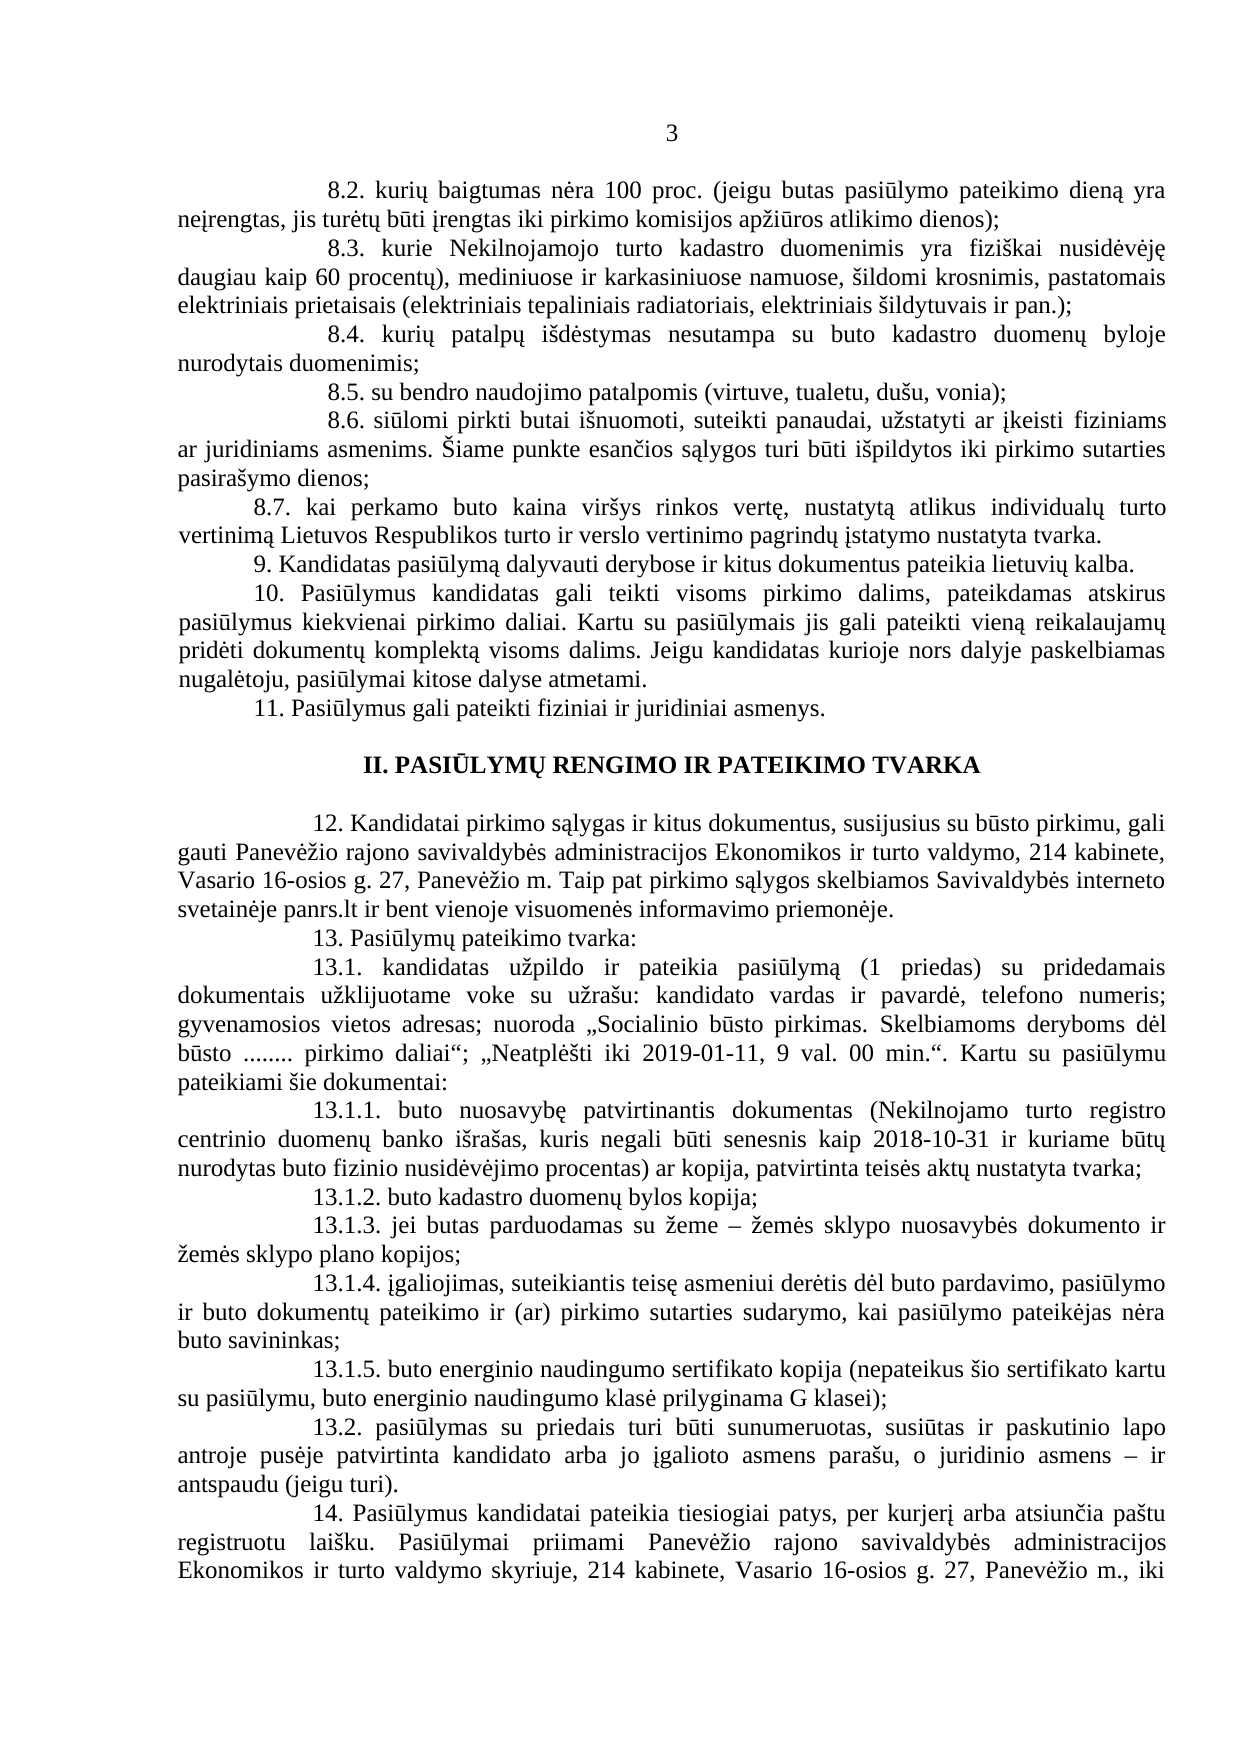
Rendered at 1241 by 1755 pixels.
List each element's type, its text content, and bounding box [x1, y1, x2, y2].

text 8.3. kurie Nekilnojamojo turto kadastro duomenimis yra fiziškai nusidėvėję daugiau kaip 60 procentų), mediniuose ir karkasiniuose namuose, šildomi krosnimis, pastatomais elektriniais prietaisais (elektriniais tepaliniais radiatoriais, elektriniais šildytuvais ir pan.); [177, 233, 1167, 319]
text 14. Pasiūlymus kandidatai pateikia tiesiogiai patys, per kurjerį arba atsiunčia paštu registruotu laišku. Pasiūlymai priimami Panevėžio rajono savivaldybės administracijos Ekonomikos ir turto valdymo skyriuje, 214 kabinete, Vasario 16-osios g. 27, Panevėžio m., iki [177, 1498, 1167, 1584]
text 8.2. kurių baigtumas nėra 100 proc. (jeigu butas pasiūlymo pateikimo dieną yra neįrengtas, jis turėtų būti įrengtas iki pirkimo komisijos apžiūros atlikimo dienos); [177, 176, 1167, 233]
text 13.1. kandidatas užpildo ir pateikia pasiūlymą (1 priedas) su pridedamais dokumentais užklijuotame voke su užrašu: kandidato vardas ir pavardė, telefono numeris; gyvenamosios vietos adresas; nuoroda „Socialinio būsto pirkimas. Skelbiamoms deryboms dėl būsto ........ pirkimo daliai“; „Neatplėšti iki 2019-01-11, 9 val. 00 min.“. Kartu su pasiūlymu pateikiami šie dokumentai: [177, 952, 1167, 1096]
text 8.4. kurių patalpų išdėstymas nesutampa su buto kadastro duomenų byloje nurodytais duomenimis; [177, 319, 1167, 377]
text 13.1.3. jei butas parduodamas su žeme – žemės sklypo nuosavybės dokumento ir žemės sklypo plano kopijos; [177, 1211, 1167, 1268]
text 8.7. kai perkamo buto kaina viršys rinkos vertę, nustatytą atlikus individualų turto vertinimą Lietuvos Respublikos turto ir verslo vertinimo pagrindų įstatymo nustatyta tvarka. [178, 492, 1167, 549]
text 13.1.2. buto kadastro duomenų bylos kopija; [177, 1182, 1167, 1211]
text 9. Kandidatas pasiūlymą dalyvauti derybose ir kitus dokumentus pateikia lietuvių kalba. [178, 549, 1167, 578]
text 13.1.5. buto energinio naudingumo sertifikato kopija (nepateikus šio sertifikato kartu su pasiūlymu, buto energinio naudingumo klasė prilyginama G klasei); [177, 1354, 1167, 1412]
text 11. Pasiūlymus gali pateikti fiziniai ir juridiniai asmenys. [178, 693, 1167, 722]
text II. PASIŪLYMŲ RENGIMO IR PATEIKIMO TVARKA [177, 751, 1167, 779]
text 13. Pasiūlymų pateikimo tvarka: [177, 923, 1167, 952]
text 8.5. su bendro naudojimo patalpomis (virtuve, tualetu, dušu, vonia); [177, 377, 1167, 406]
text 8.6. siūlomi pirkti butai išnuomoti, suteikti panaudai, užstatyti ar įkeisti fiziniams ar juridiniams asmenims. Šiame punkte esančios sąlygos turi būti išpildytos iki pirkimo sutarties pasirašymo dienos; [177, 406, 1167, 492]
text 13.1.4. įgaliojimas, suteikiantis teisę asmeniui derėtis dėl buto pardavimo, pasiūlymo ir buto dokumentų pateikimo ir (ar) pirkimo sutarties sudarymo, kai pasiūlymo pateikėjas nėra buto savininkas; [177, 1268, 1167, 1354]
text 13.2. pasiūlymas su priedais turi būti sunumeruotas, susiūtas ir paskutinio lapo antroje pusėje patvirtinta kandidato arba jo įgalioto asmens parašu, o juridinio asmens – ir antspaudu (jeigu turi). [177, 1412, 1167, 1498]
text 10. Pasiūlymus kandidatas gali teikti visoms pirkimo dalims, pateikdamas atskirus pasiūlymus kiekvienai pirkimo daliai. Kartu su pasiūlymais jis gali pateikti vieną reikalaujamų pridėti dokumentų komplektą visoms dalims. Jeigu kandidatas kurioje nors dalyje paskelbiamas nugalėtoju, pasiūlymai kitose dalyse atmetami. [178, 578, 1167, 693]
text 12. Kandidatai pirkimo sąlygas ir kitus dokumentus, susijusius su būsto pirkimu, gali gauti Panevėžio rajono savivaldybės administracijos Ekonomikos ir turto valdymo, 214 kabinete, Vasario 16-osios g. 27, Panevėžio m. Taip pat pirkimo sąlygos skelbiamos Savivaldybės interneto svetainėje panrs.lt ir bent vienoje visuomenės informavimo priemonėje. [177, 808, 1167, 923]
text 13.1.1. buto nuosavybę patvirtinantis dokumentas (Nekilnojamo turto registro centrinio duomenų banko išrašas, kuris negali būti senesnis kaip 2018-10-31 ir kuriame būtų nurodytas buto fizinio nusidėvėjimo procentas) ar kopija, patvirtinta teisės aktų nustatyta tvarka; [177, 1096, 1167, 1182]
